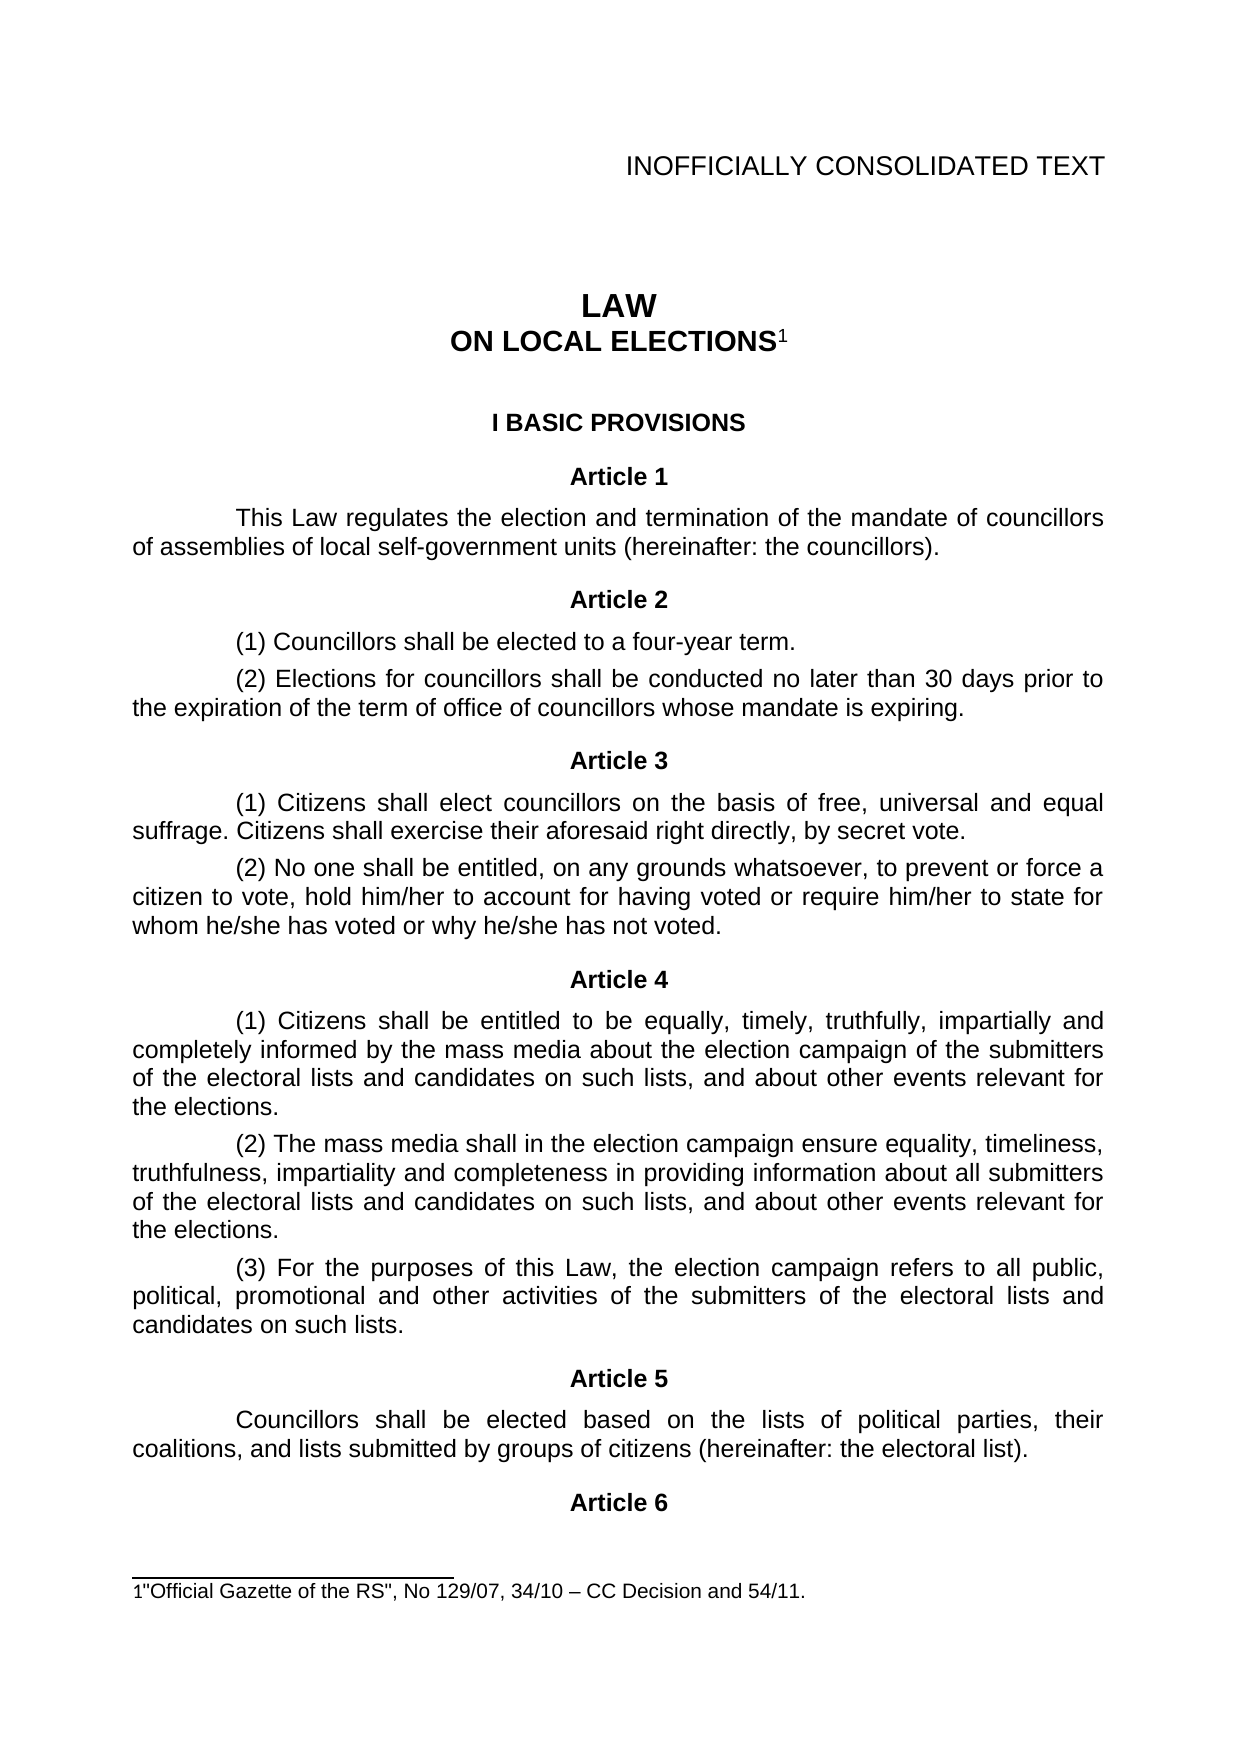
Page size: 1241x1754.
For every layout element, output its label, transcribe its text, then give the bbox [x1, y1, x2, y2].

text (3) For the purposes of this Law, the election campaign refers to all public, political, promotional and other activities of the submitters of the electoral lists and candidates on such lists. [132, 1252, 1106, 1339]
text Article 6 [132, 1487, 1106, 1516]
text (1) Citizens shall be entitled to be equally, timely, truthfully, impartially and completely informed by the mass media about the election campaign of the submitters of the electoral lists and candidates on such lists, and about other events relevant for the elections. [132, 1006, 1106, 1121]
text Article 3 [132, 746, 1106, 775]
text INOFFICIALLY CONSOLIDATED TEXT [132, 150, 1106, 181]
text I BASIC PROVISIONS [132, 408, 1106, 437]
text Article 4 [132, 964, 1106, 993]
text (2) Elections for councillors shall be conducted no later than 30 days prior to the expiration of the term of office of councillors whose mandate is expiring. [132, 664, 1106, 721]
text Article 5 [132, 1364, 1106, 1392]
text Article 1 [132, 462, 1106, 490]
text Councillors shall be elected based on the lists of political parties, their coalitions, and lists submitted by groups of citizens (hereinafter: the electoral list). [132, 1405, 1106, 1462]
text LAW ON LOCAL ELECTIONS [132, 286, 1106, 358]
text (1) Councillors shall be elected to a four-year term. [132, 627, 1106, 655]
text (2) No one shall be entitled, on any grounds whatsoever, to prevent or force a citizen to vote, hold him/her to account for having voted or require him/her to state for whom he/she has voted or why he/she has not voted. [132, 853, 1106, 939]
text "Official Gazette of the RS", No 129/07, 34/10 – CC Decision and 54/11. [132, 1578, 1106, 1603]
text Article 2 [132, 585, 1106, 614]
text (1) Citizens shall elect councillors on the basis of free, universal and equal suffrage. Citizens shall exercise their aforesaid right directly, by secret vote. [132, 787, 1106, 845]
text (2) The mass media shall in the election campaign ensure equality, timeliness, truthfulness, impartiality and completeness in providing information about all submitters of the electoral lists and candidates on such lists, and about other events relevant for the elections. [132, 1129, 1106, 1244]
text This Law regulates the election and termination of the mandate of councillors of assemblies of local self-government units (hereinafter: the councillors). [132, 503, 1106, 560]
